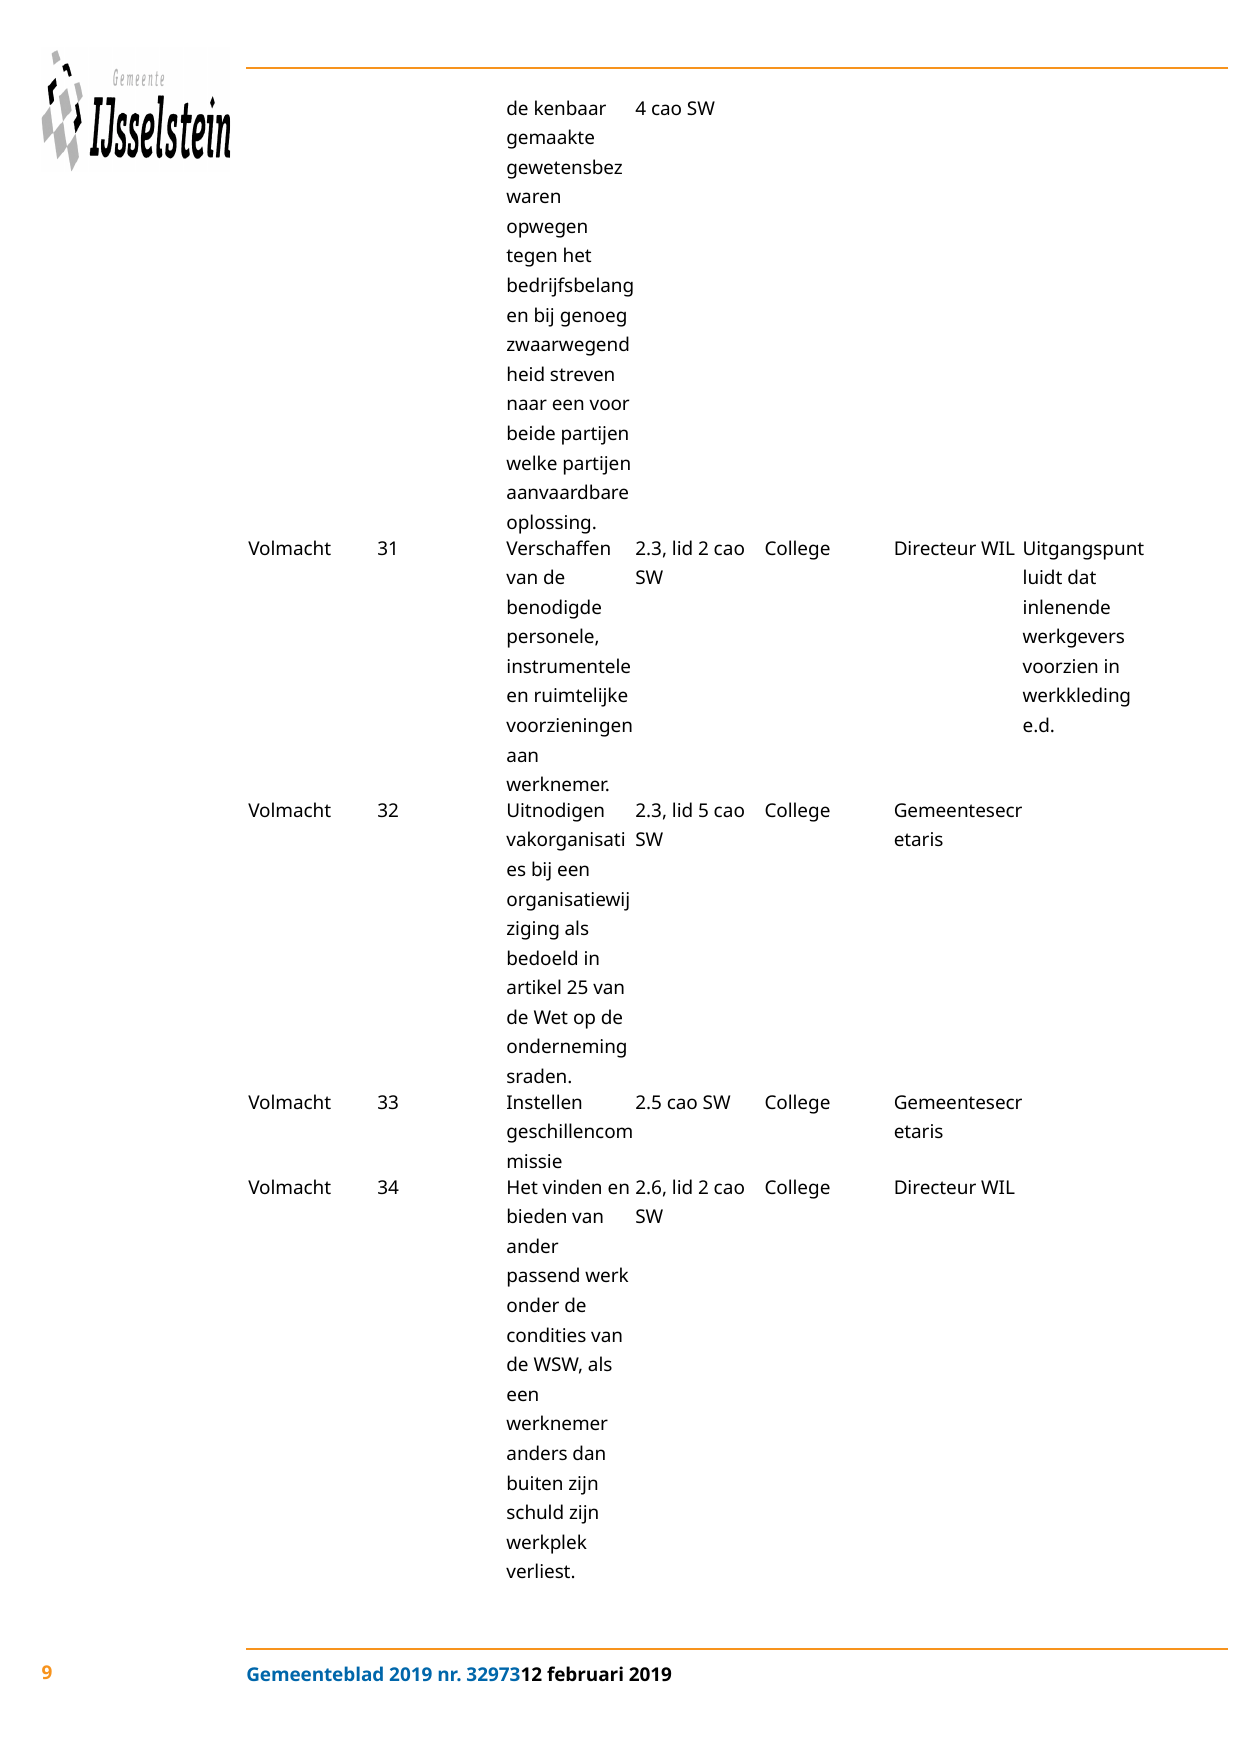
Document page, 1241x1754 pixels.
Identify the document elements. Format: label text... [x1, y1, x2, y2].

table_cell [1023, 797, 1152, 1089]
table_cell 2.5 cao SW [635, 1089, 764, 1174]
table_cell 34 [377, 1174, 506, 1584]
table_cell Directeur WIL [894, 535, 1022, 797]
table_cell [894, 95, 1022, 535]
table_cell College [764, 797, 893, 1089]
table_cell 2.3, lid 5 cao SW [635, 797, 764, 1089]
table_cell Gemeentesecretaris [894, 797, 1022, 1089]
table_cell [1023, 95, 1152, 535]
table_cell Volmacht [248, 1089, 377, 1174]
table_cell [1023, 1089, 1152, 1174]
table_cell 2.3, lid 2 cao SW [635, 535, 764, 797]
picture [41, 47, 231, 172]
table_cell Volmacht [248, 535, 377, 797]
table_cell Gemeentesecretaris [894, 1089, 1022, 1174]
table_cell 2.6, lid 2 cao SW [635, 1174, 764, 1584]
table_cell [764, 95, 893, 535]
table_cell [1023, 1174, 1152, 1584]
table_cell 31 [377, 535, 506, 797]
table_cell Directeur WIL [894, 1174, 1022, 1584]
table_cell Volmacht [248, 797, 377, 1089]
table_cell College [764, 535, 893, 797]
table_cell Uitgangspunt luidt dat inlenende werkgevers voorzien in werkkleding e.d. [1023, 535, 1152, 797]
table_cell 4 cao SW [635, 95, 764, 535]
table_cell Instellen geschillencommissie [506, 1089, 635, 1174]
table_cell Het vinden en bieden van ander passend werk onder de condities van de WSW, als een werknemer anders dan buiten zijn schuld zijn werkplek verliest. [506, 1174, 635, 1584]
table_cell Verschaffen van de benodigde personele, instrumentele en ruimtelijke voorzieningen aan werknemer. [506, 535, 635, 797]
table_cell Volmacht [248, 1174, 377, 1584]
table_cell College [764, 1089, 893, 1174]
table_cell [377, 95, 506, 535]
table_cell [248, 95, 377, 535]
table_cell College [764, 1174, 893, 1584]
table_cell Uitnodigen vakorganisaties bij een organisatiewijziging als bedoeld in artikel 25 van de Wet op de ondernemingsraden. [506, 797, 635, 1089]
table_cell 33 [377, 1089, 506, 1174]
table_cell de kenbaar gemaakte gewetensbezwaren opwegen tegen het bedrijfsbelang en bij genoeg zwaarwegendheid streven naar een voor beide partijen welke partijen aanvaardbare oplossing. [506, 95, 635, 535]
table_cell 32 [377, 797, 506, 1089]
